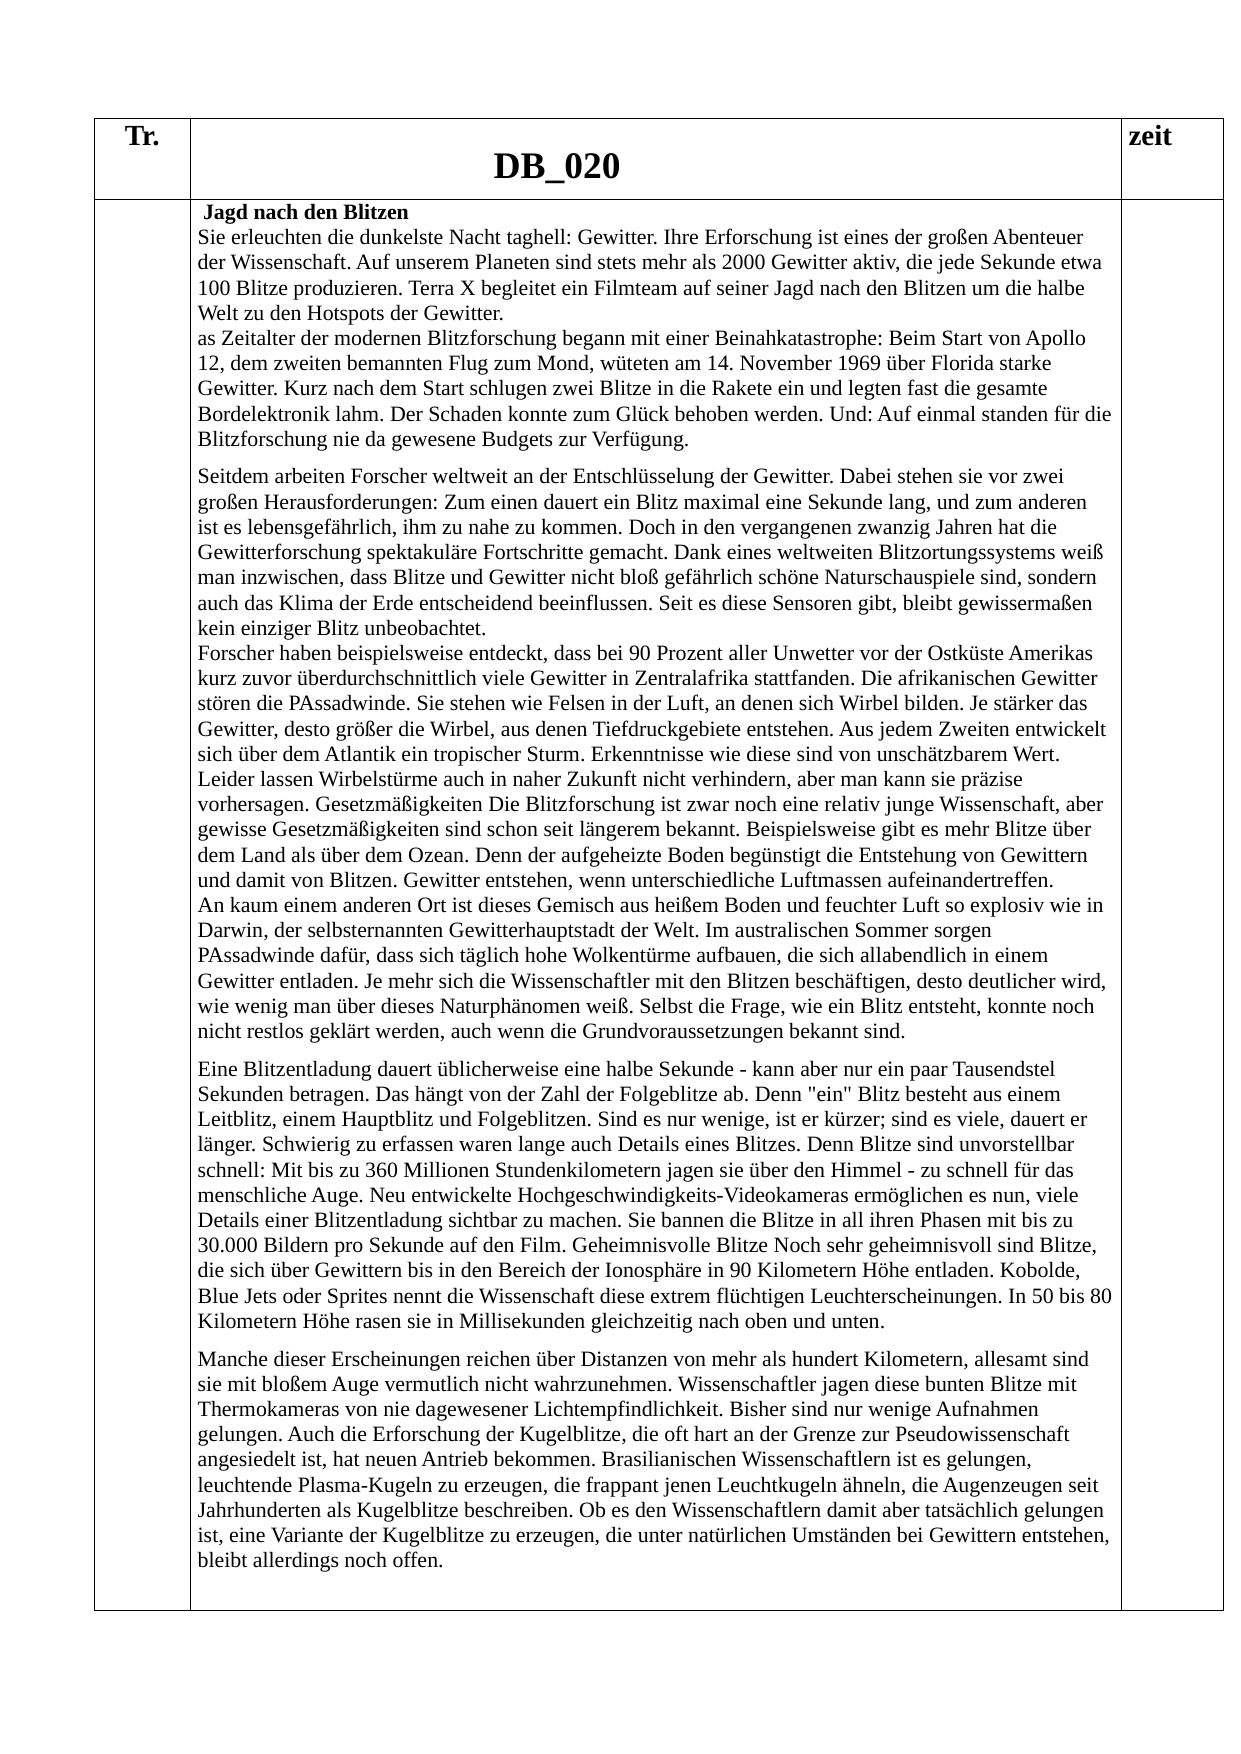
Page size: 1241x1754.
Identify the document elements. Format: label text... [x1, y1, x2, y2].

table_header DB_020 [191, 119, 1121, 199]
table_cell [95, 200, 190, 1610]
table_header zeit [1122, 119, 1223, 199]
table_cell Jagd nach den Blitzen Sie erleuchten die dunkelste Nacht taghell: Gewitter. Ihre Erforschung ist eines der großen Abenteuer der Wissenschaft. Auf unserem Planeten sind stets mehr als 2000 Gewitter aktiv, die jede Sekunde etwa 100 Blitze produzieren. Terra X begleitet ein Filmteam auf seiner Jagd nach den Blitzen um die halbe Welt zu den Hotspots der Gewitter. as Zeitalter der modernen Blitzforschung begann mit einer Beinahkatastrophe: Beim Start von Apollo 12, dem zweiten bemannten Flug zum Mond, wüteten am 14. November 1969 über Florida starke Gewitter. Kurz nach dem Start schlugen zwei Blitze in die Rakete ein und legten fast die gesamte Bordelektronik lahm. Der Schaden konnte zum Glück behoben werden. Und: Auf einmal standen für die Blitzforschung nie da gewesene Budgets zur Verfügung. Seitdem arbeiten Forscher weltweit an der Entschlüsselung der Gewitter. Dabei stehen sie vor zwei großen Herausforderungen: Zum einen dauert ein Blitz maximal eine Sekunde lang, und zum anderen ist es lebensgefährlich, ihm zu nahe zu kommen. Doch in den vergangenen zwanzig Jahren hat die Gewitterforschung spektakuläre Fortschritte gemacht. Dank eines weltweiten Blitzortungssystems weiß man inzwischen, dass Blitze und Gewitter nicht bloß gefährlich schöne Naturschauspiele sind, sondern auch das Klima der Erde entscheidend beeinflussen. Seit es diese Sensoren gibt, bleibt gewissermaßen kein einziger Blitz unbeobachtet. Forscher haben beispielsweise entdeckt, dass bei 90 Prozent aller Unwetter vor der Ostküste Amerikas kurz zuvor überdurchschnittlich viele Gewitter in Zentralafrika stattfanden. Die afrikanischen Gewitter stören die PAssadwinde. Sie stehen wie Felsen in der Luft, an denen sich Wirbel bilden. Je stärker das Gewitter, desto größer die Wirbel, aus denen Tiefdruckgebiete entstehen. Aus jedem Zweiten entwickelt sich über dem Atlantik ein tropischer Sturm. Erkenntnisse wie diese sind von unschätzbarem Wert. Leider lassen Wirbelstürme auch in naher Zukunft nicht verhindern, aber man kann sie präzise vorhersagen. Gesetzmäßigkeiten Die Blitzforschung ist zwar noch eine relativ junge Wissenschaft, aber gewisse Gesetzmäßigkeiten sind schon seit längerem bekannt. Beispielsweise gibt es mehr Blitze über dem Land als über dem Ozean. Denn der aufgeheizte Boden begünstigt die Entstehung von Gewittern und damit von Blitzen. Gewitter entstehen, wenn unterschiedliche Luftmassen aufeinandertreffen. An kaum einem anderen Ort ist dieses Gemisch aus heißem Boden und feuchter Luft so explosiv wie in Darwin, der selbsternannten Gewitterhauptstadt der Welt. Im australischen Sommer sorgen PAssadwinde dafür, dass sich täglich hohe Wolkentürme aufbauen, die sich allabendlich in einem Gewitter entladen. Je mehr sich die Wissenschaftler mit den Blitzen beschäftigen, desto deutlicher wird, wie wenig man über dieses Naturphänomen weiß. Selbst die Frage, wie ein Blitz entsteht, konnte noch nicht restlos geklärt werden, auch wenn die Grundvoraussetzungen bekannt sind. Eine Blitzentladung dauert üblicherweise eine halbe Sekunde - kann aber nur ein paar Tausendstel Sekunden betragen. Das hängt von der Zahl der Folgeblitze ab. Denn "ein" Blitz besteht aus einem Leitblitz, einem Hauptblitz und Folgeblitzen. Sind es nur wenige, ist er kürzer; sind es viele, dauert er länger. Schwierig zu erfassen waren lange auch Details eines Blitzes. Denn Blitze sind unvorstellbar schnell: Mit bis zu 360 Millionen Stundenkilometern jagen sie über den Himmel - zu schnell für das menschliche Auge. Neu entwickelte Hochgeschwindigkeits-Videokameras ermöglichen es nun, viele Details einer Blitzentladung sichtbar zu machen. Sie bannen die Blitze in all ihren Phasen mit bis zu 30.000 Bildern pro Sekunde auf den Film. Geheimnisvolle Blitze Noch sehr geheimnisvoll sind Blitze, die sich über Gewittern bis in den Bereich der Ionosphäre in 90 Kilometern Höhe entladen. Kobolde, Blue Jets oder Sprites nennt die Wissenschaft diese extrem flüchtigen Leuchterscheinungen. In 50 bis 80 Kilometern Höhe rasen sie in Millisekunden gleichzeitig nach oben und unten. Manche dieser Erscheinungen reichen über Distanzen von mehr als hundert Kilometern, allesamt sind sie mit bloßem Auge vermutlich nicht wahrzunehmen. Wissenschaftler jagen diese bunten Blitze mit Thermokameras von nie dagewesener Lichtempfindlichkeit. Bisher sind nur wenige Aufnahmen gelungen. Auch die Erforschung der Kugelblitze, die oft hart an der Grenze zur Pseudowissenschaft angesiedelt ist, hat neuen Antrieb bekommen. Brasilianischen Wissenschaftlern ist es gelungen, leuchtende Plasma-Kugeln zu erzeugen, die frappant jenen Leuchtkugeln ähneln, die Augenzeugen seit Jahrhunderten als Kugelblitze beschreiben. Ob es den Wissenschaftlern damit aber tatsächlich gelungen ist, eine Variante der Kugelblitze zu erzeugen, die unter natürlichen Umständen bei Gewittern entstehen, bleibt allerdings noch offen. [191, 200, 1121, 1610]
table_header Tr. [95, 119, 190, 199]
table_cell [1122, 200, 1223, 1610]
